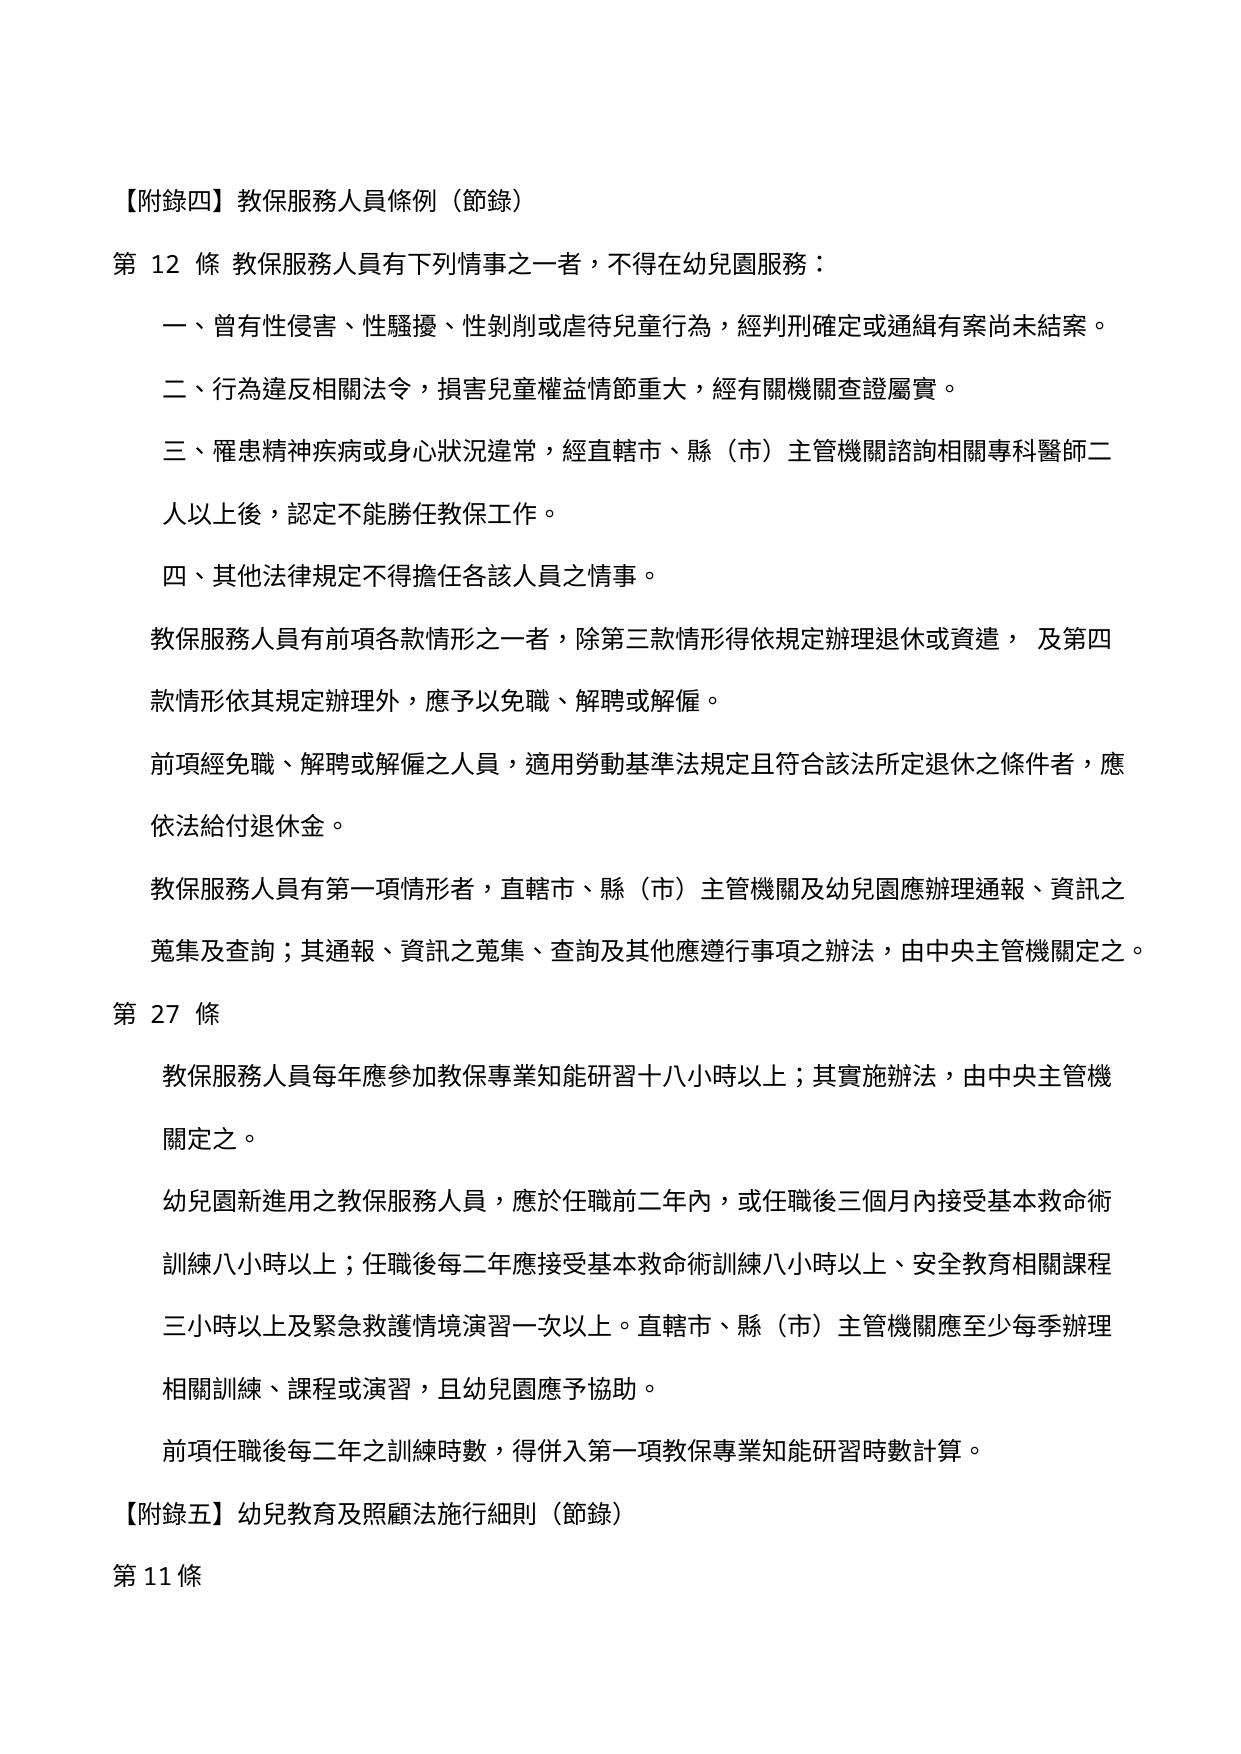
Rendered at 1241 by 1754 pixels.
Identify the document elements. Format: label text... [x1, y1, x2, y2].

text 第 27 條 [112, 971, 1128, 1033]
text 二、行為違反相關法令，損害兒童權益情節重大，經有關機關查證屬實。 [162, 346, 1128, 408]
text 教保服務人員有第一項情形者，直轄市、縣（市）主管機關及幼兒園應辦理通報、資訊之蒐集及查詢；其通報、資訊之蒐集、查詢及其他應遵行事項之辦法，由中央主管機關定之。 [150, 846, 1128, 971]
text 一、曾有性侵害、性騷擾、性剝削或虐待兒童行為，經判刑確定或通緝有案尚未結案。 [162, 283, 1128, 346]
text 前項經免職、解聘或解僱之人員，適用勞動基準法規定且符合該法所定退休之條件者，應依法給付退休金。 [150, 721, 1128, 846]
text 前項任職後每二年之訓練時數，得併入第一項教保專業知能研習時數計算。 [162, 1408, 1128, 1471]
text 教保服務人員有前項各款情形之一者，除第三款情形得依規定辦理退休或資遣， 及第四款情形依其規定辦理外，應予以免職、解聘或解僱。 [150, 596, 1128, 721]
text 【附錄五】幼兒教育及照顧法施行細則（節錄） [112, 1471, 1128, 1533]
text 三、罹患精神疾病或身心狀況違常，經直轄市、縣（市）主管機關諮詢相關專科醫師二人以上後，認定不能勝任教保工作。 [162, 408, 1128, 533]
text 第 12 條 教保服務人員有下列情事之一者，不得在幼兒園服務： [112, 221, 1128, 283]
text 【附錄四】教保服務人員條例（節錄） [112, 158, 1128, 221]
text 第11條 [112, 1533, 1128, 1596]
text 四、其他法律規定不得擔任各該人員之情事。 [162, 533, 1128, 596]
text 幼兒園新進用之教保服務人員，應於任職前二年內，或任職後三個月內接受基本救命術訓練八小時以上；任職後每二年應接受基本救命術訓練八小時以上、安全教育相關課程三小時以上及緊急救護情境演習一次以上。直轄市、縣（市）主管機關應至少每季辦理相關訓練、課程或演習，且幼兒園應予協助。 [162, 1158, 1128, 1408]
text 教保服務人員每年應參加教保專業知能研習十八小時以上；其實施辦法，由中央主管機關定之。 [162, 1033, 1128, 1158]
